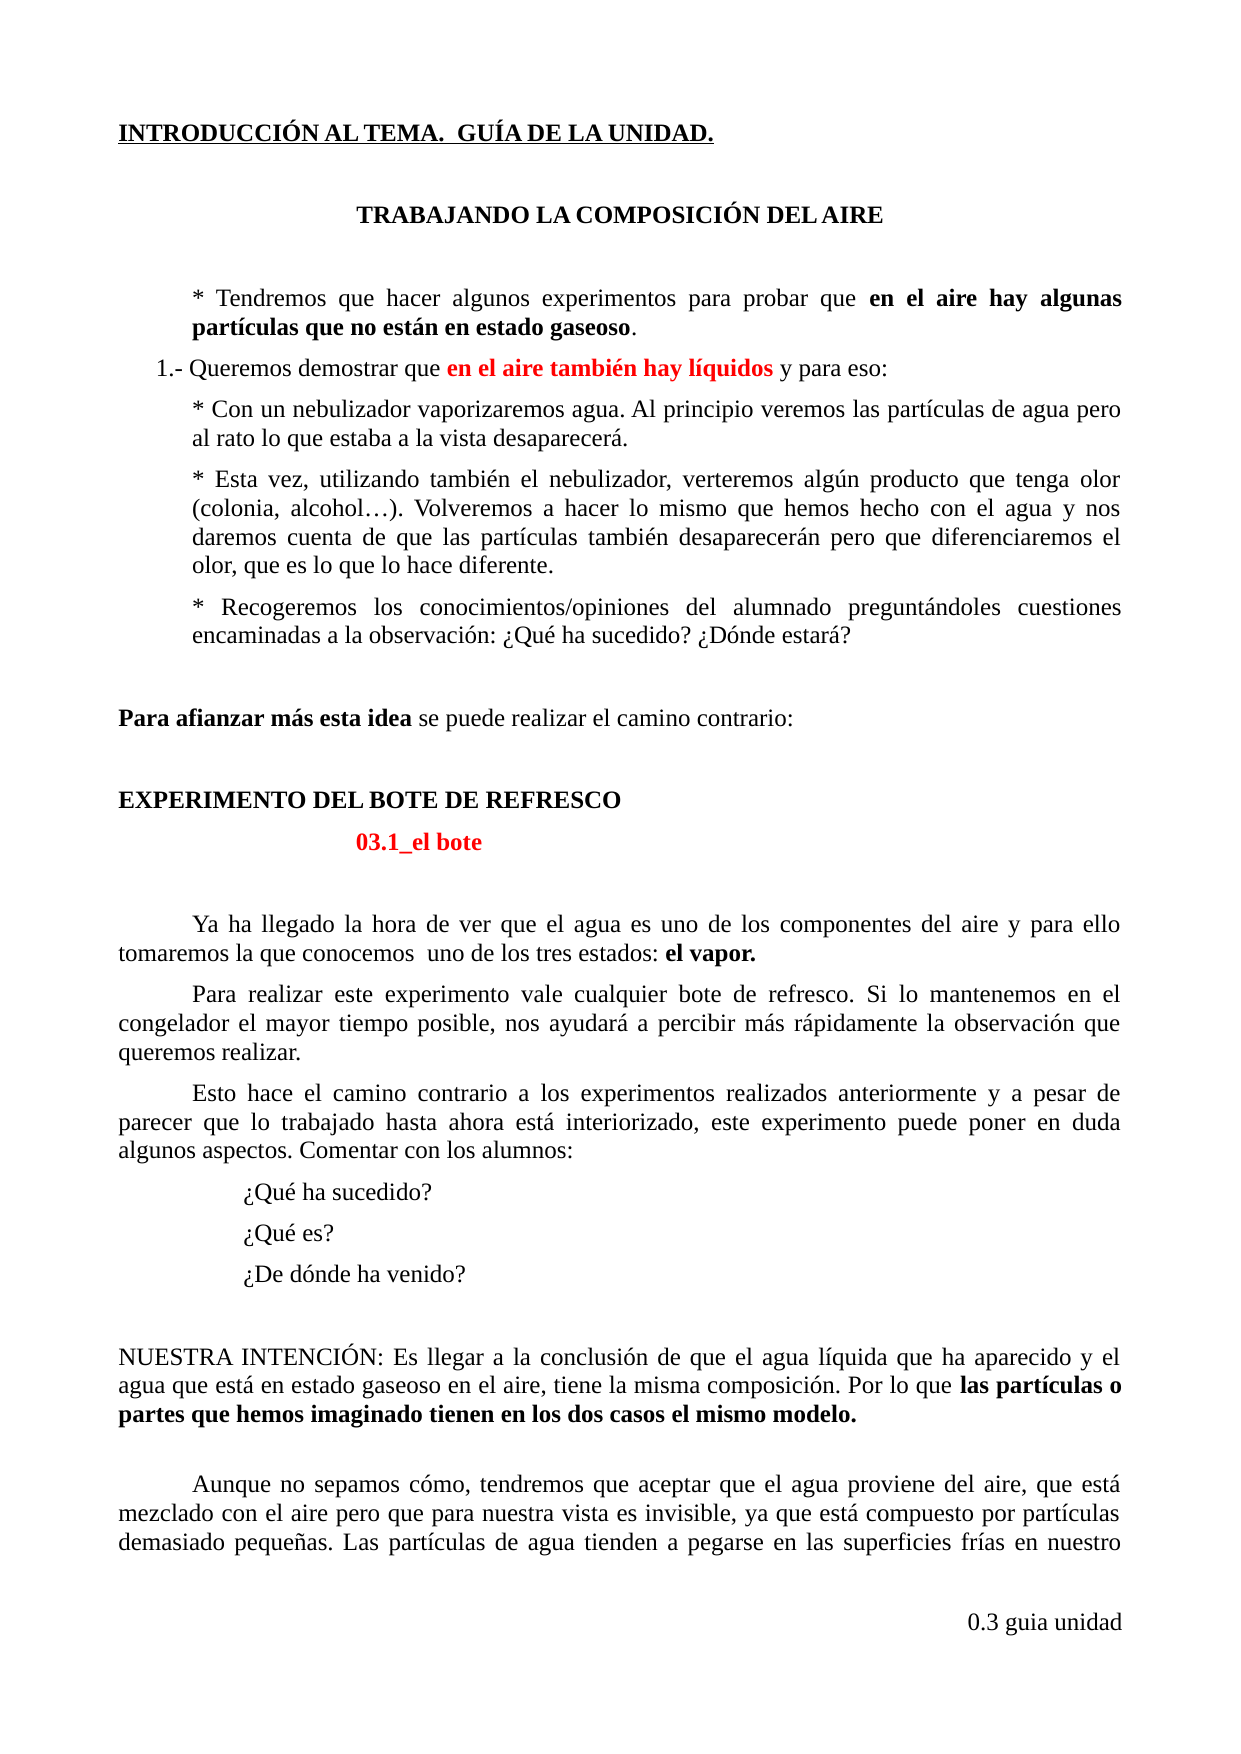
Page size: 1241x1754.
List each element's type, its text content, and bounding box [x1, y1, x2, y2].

text INTRODUCCIÓN AL TEMA. GUÍA DE LA UNIDAD. [118, 118, 1122, 147]
text ¿Qué es? [118, 1218, 1122, 1247]
text ¿Qué ha sucedido? [118, 1177, 1122, 1206]
list * Tendremos que hacer algunos experimentos para probar que en el aire hay algunas partículas que no están en estado gaseoso. [162, 283, 1122, 341]
list * Esta vez, utilizando también el nebulizador, verteremos algún producto que tenga olor (colonia, alcohol…). Volveremos a hacer lo mismo que hemos hecho con el agua y nos daremos cuenta de que las partículas también desaparecerán pero que diferenciaremos el olor, que es lo que lo hace diferente. [162, 464, 1122, 579]
text 03.1_el bote [118, 827, 1122, 856]
text Aunque no sepamos cómo, tendremos que aceptar que el agua proviene del aire, que está mezclado con el aire pero que para nuestra vista es invisible, ya que está compuesto por partículas demasiado pequeñas. Las partículas de agua tienden a pegarse en las superficies frías en nuestro [118, 1469, 1122, 1556]
text TRABAJANDO LA COMPOSICIÓN DEL AIRE [118, 201, 1122, 229]
text Para afianzar más esta idea se puede realizar el camino contrario: [118, 703, 1122, 732]
text Ya ha llegado la hora de ver que el agua es uno de los componentes del aire y para ello tomaremos la que conocemos uno de los tres estados: el vapor. [118, 909, 1122, 967]
text EXPERIMENTO DEL BOTE DE REFRESCO [118, 786, 1122, 814]
text 1.- Queremos demostrar que en el aire también hay líquidos y para eso: [156, 353, 1122, 382]
text NUESTRA INTENCIÓN: Es llegar a la conclusión de que el agua líquida que ha aparecido y el agua que está en estado gaseoso en el aire, tiene la misma composición. Por lo que las partículas o partes que hemos imaginado tienen en los dos casos el mismo modelo. [118, 1342, 1122, 1428]
text Para realizar este experimento vale cualquier bote de refresco. Si lo mantenemos en el congelador el mayor tiempo posible, nos ayudará a percibir más rápidamente la observación que queremos realizar. [118, 979, 1122, 1066]
text ¿De dónde ha venido? [118, 1259, 1122, 1288]
text Esto hace el camino contrario a los experimentos realizados anteriormente y a pesar de parecer que lo trabajado hasta ahora está interiorizado, este experimento puede poner en duda algunos aspectos. Comentar con los alumnos: [118, 1078, 1122, 1164]
list * Con un nebulizador vaporizaremos agua. Al principio veremos las partículas de agua pero al rato lo que estaba a la vista desaparecerá. [162, 394, 1122, 452]
list * Recogeremos los conocimientos/opiniones del alumnado preguntándoles cuestiones encaminadas a la observación: ¿Qué ha sucedido? ¿Dónde estará? [162, 592, 1122, 649]
